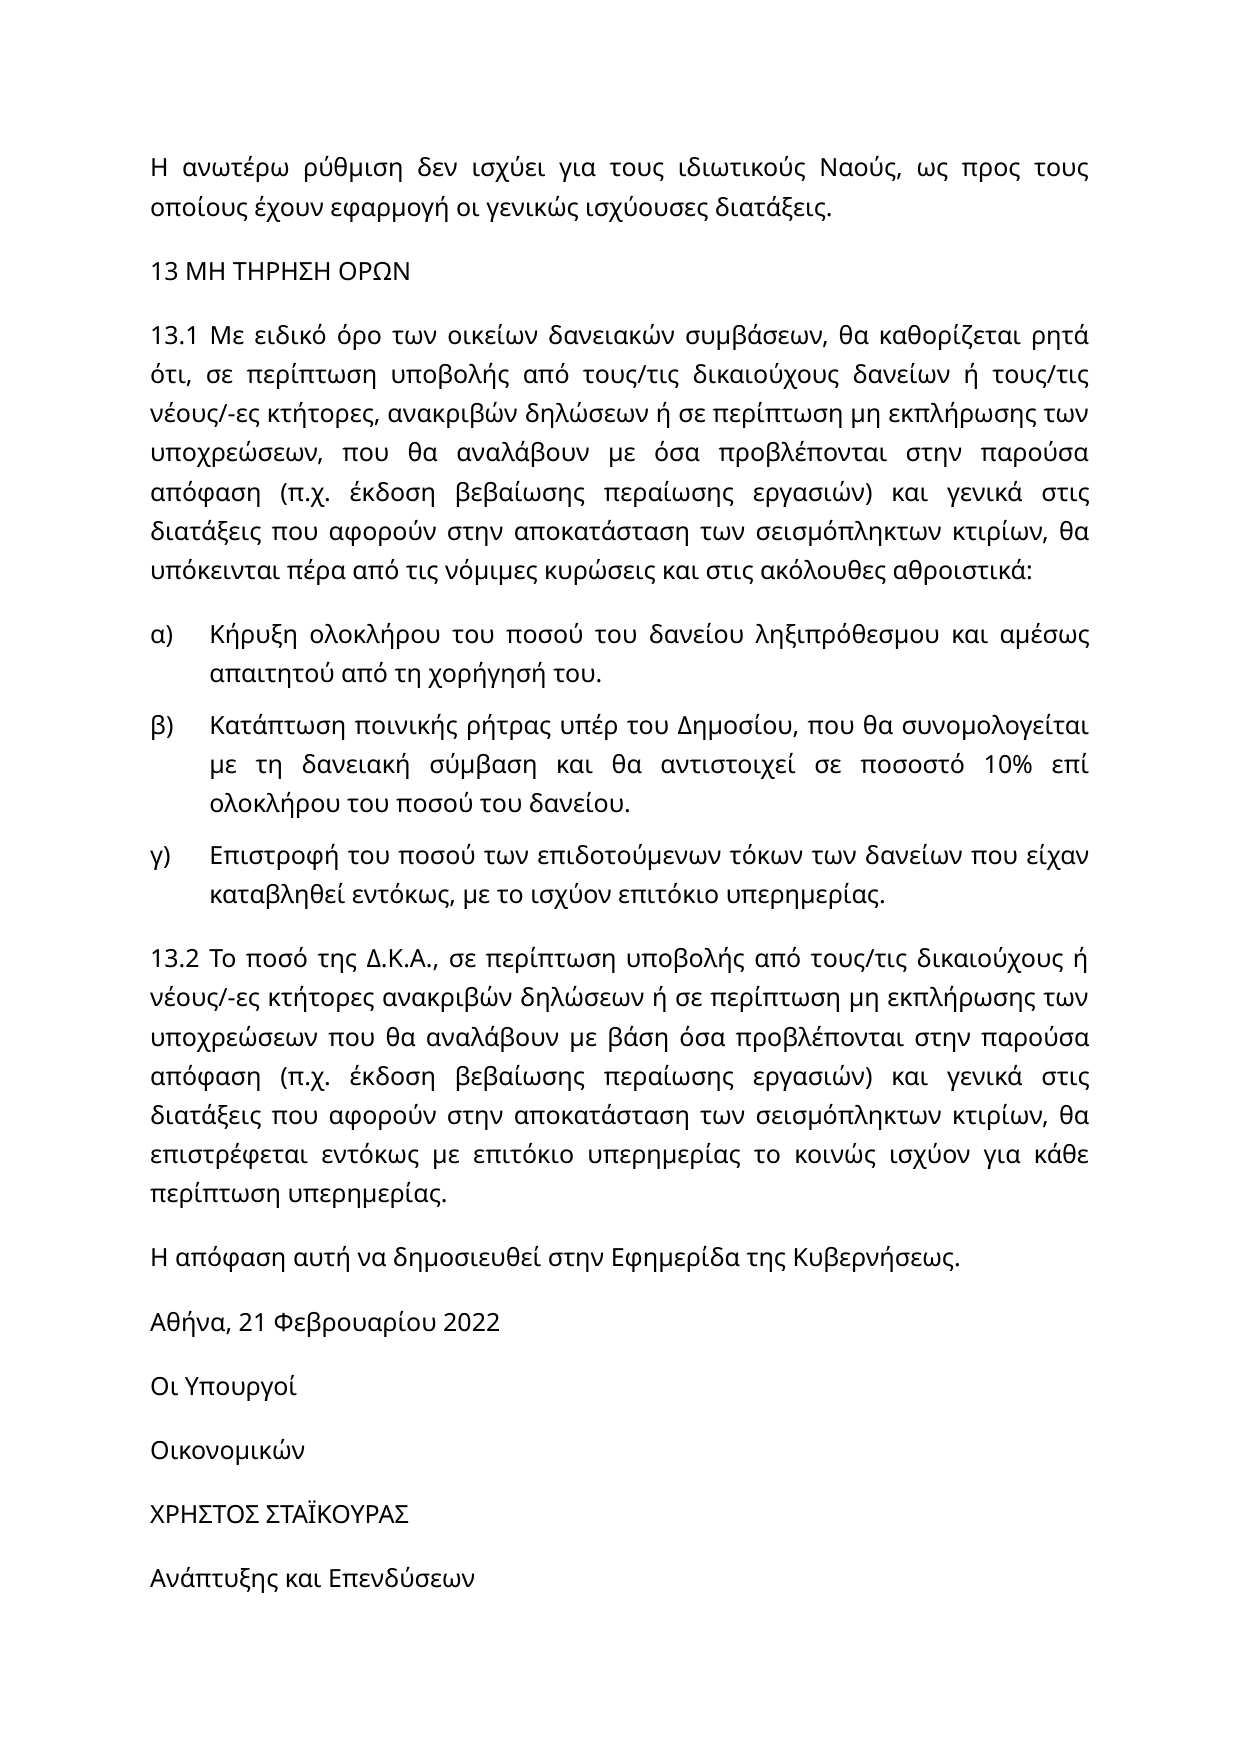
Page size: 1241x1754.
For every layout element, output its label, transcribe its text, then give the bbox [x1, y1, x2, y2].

text Οικονομικών [150, 1432, 1090, 1467]
text Ανάπτυξης και Επενδύσεων [150, 1561, 1090, 1595]
list β) Κατάπτωση ποινικής ρήτρας υπέρ του Δημοσίου, που θα συνομολογείται με τη δανειακή σύμβαση και θα αντιστοιχεί σε ποσοστό 10% επί ολοκλήρου του ποσού του δανείου. [150, 707, 1090, 820]
text Οι Υπουργοί [150, 1368, 1090, 1402]
text 13.1 Με ειδικό όρο των οικείων δανειακών συμβάσεων, θα καθορίζεται ρητά ότι, σε περίπτωση υποβολής από τους/τις δικαιούχους δανείων ή τους/τις νέους/-ες κτήτορες, ανακριβών δηλώσεων ή σε περίπτωση μη εκπλήρωσης των υποχρεώσεων, που θα αναλάβουν με όσα προβλέπονται στην παρούσα απόφαση (π.χ. έκδοση βεβαίωσης περαίωσης εργασιών) και γενικά στις διατάξεις που αφορούν στην αποκατάσταση των σεισμόπληκτων κτιρίων, θα υπόκεινται πέρα από τις νόμιμες κυρώσεις και στις ακόλουθες αθροιστικά: [150, 317, 1090, 587]
text Αθήνα, 21 Φεβρουαρίου 2022 [150, 1304, 1090, 1338]
text ΧΡΗΣΤΟΣ ΣΤΑΪΚΟΥΡΑΣ [150, 1497, 1090, 1531]
text 13 ΜΗ ΤΗΡΗΣΗ ΟΡΩΝ [150, 253, 1090, 287]
list γ) Επιστροφή του ποσού των επιδοτούμενων τόκων των δανείων που είχαν καταβληθεί εντόκως, με το ισχύον επιτόκιο υπερημερίας. [150, 837, 1090, 911]
text Η απόφαση αυτή να δημοσιευθεί στην Εφημερίδα της Κυβερνήσεως. [150, 1240, 1090, 1274]
text Η ανωτέρω ρύθμιση δεν ισχύει για τους ιδιωτικούς Ναούς, ως προς τους οποίους έχουν εφαρμογή οι γενικώς ισχύουσες διατάξεις. [150, 150, 1090, 223]
list α) Κήρυξη ολοκλήρου του ποσού του δανείου ληξιπρόθεσμου και αμέσως απαιτητού από τη χορήγησή του. [150, 617, 1090, 690]
text 13.2 Το ποσό της Δ.Κ.Α., σε περίπτωση υποβολής από τους/τις δικαιούχους ή νέους/-ες κτήτορες ανακριβών δηλώσεων ή σε περίπτωση μη εκπλήρωσης των υποχρεώσεων που θα αναλάβουν με βάση όσα προβλέπονται στην παρούσα απόφαση (π.χ. έκδοση βεβαίωσης περαίωσης εργασιών) και γενικά στις διατάξεις που αφορούν στην αποκατάσταση των σεισμόπληκτων κτιρίων, θα επιστρέφεται εντόκως με επιτόκιο υπερημερίας το κοινώς ισχύον για κάθε περίπτωση υπερημερίας. [150, 941, 1090, 1210]
